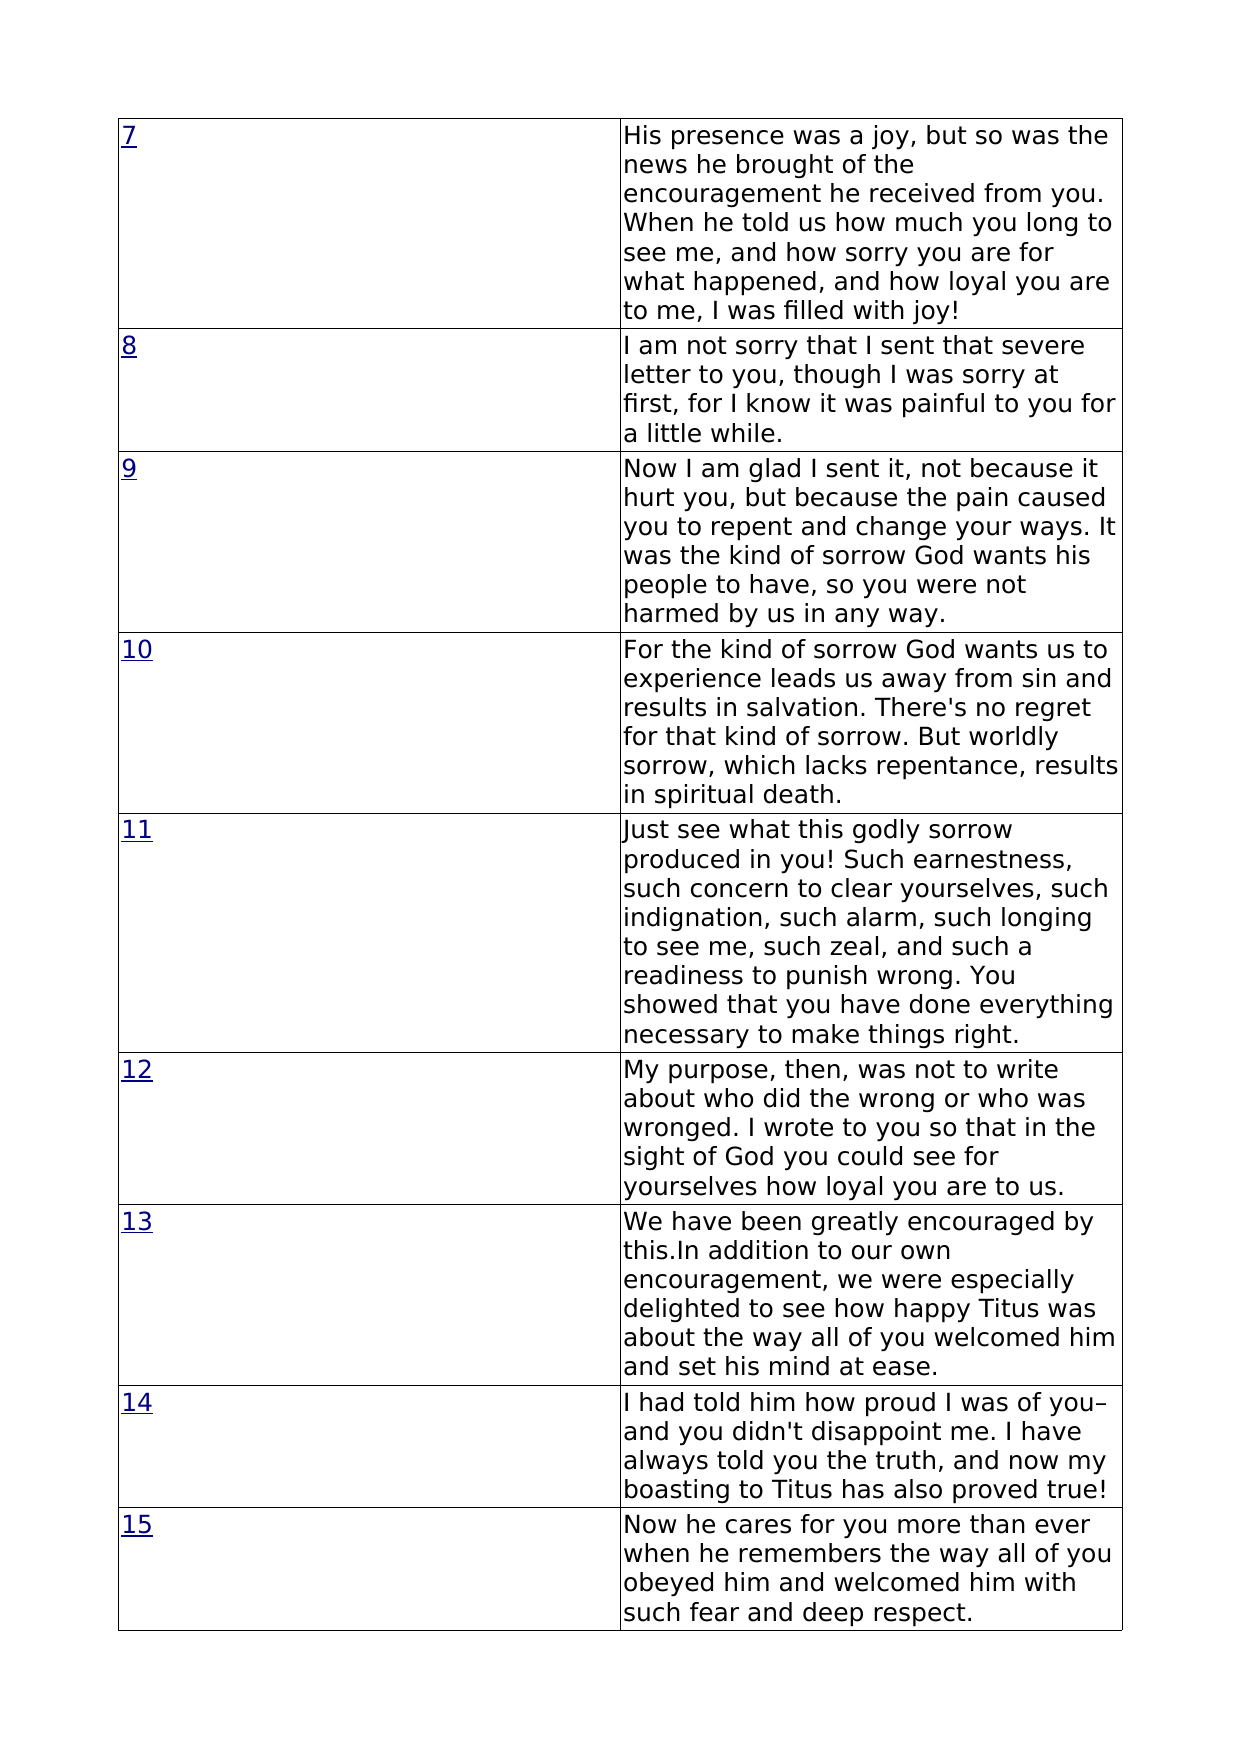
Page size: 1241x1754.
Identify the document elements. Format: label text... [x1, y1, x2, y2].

table_cell Now he cares for you more than ever when he remembers the way all of you obeyed him and welcomed him with such fear and deep respect. [621, 1508, 1122, 1630]
table_cell Now I am glad I sent it, not because it hurt you, but because the pain caused you to repent and change your ways. It was the kind of sorrow God wants his people to have, so you were not harmed by us in any way. [621, 452, 1122, 632]
table_cell 9 [119, 452, 620, 632]
table_cell For the kind of sorrow God wants us to experience leads us away from sin and results in salvation. There's no regret for that kind of sorrow. But worldly sorrow, which lacks repentance, results in spiritual death. [621, 633, 1122, 813]
table_cell 8 [119, 329, 620, 451]
table_cell I had told him how proud I was of you– and you didn't disappoint me. I have always told you the truth, and now my boasting to Titus has also proved true! [621, 1386, 1122, 1507]
table_cell 12 [119, 1053, 620, 1204]
table_cell I am not sorry that I sent that severe letter to you, though I was sorry at first, for I know it was painful to you for a little while. [621, 329, 1122, 451]
table_cell 13 [119, 1205, 620, 1385]
table_cell 15 [119, 1508, 620, 1630]
table_cell My purpose, then, was not to write about who did the wrong or who was wronged. I wrote to you so that in the sight of God you could see for yourselves how loyal you are to us. [621, 1053, 1122, 1204]
table_cell Just see what this godly sorrow produced in you! Such earnestness, such concern to clear yourselves, such indignation, such alarm, such longing to see me, such zeal, and such a readiness to punish wrong. You showed that you have done everything necessary to make things right. [621, 814, 1122, 1052]
table_cell We have been greatly encouraged by this.In addition to our own encouragement, we were especially delighted to see how happy Titus was about the way all of you welcomed him and set his mind at ease. [621, 1205, 1122, 1385]
table_cell His presence was a joy, but so was the news he brought of the encouragement he received from you. When he told us how much you long to see me, and how sorry you are for what happened, and how loyal you are to me, I was filled with joy! [621, 119, 1122, 328]
table_cell 10 [119, 633, 620, 813]
table_cell 14 [119, 1386, 620, 1507]
table_cell 7 [119, 119, 620, 328]
table_cell 11 [119, 814, 620, 1052]
